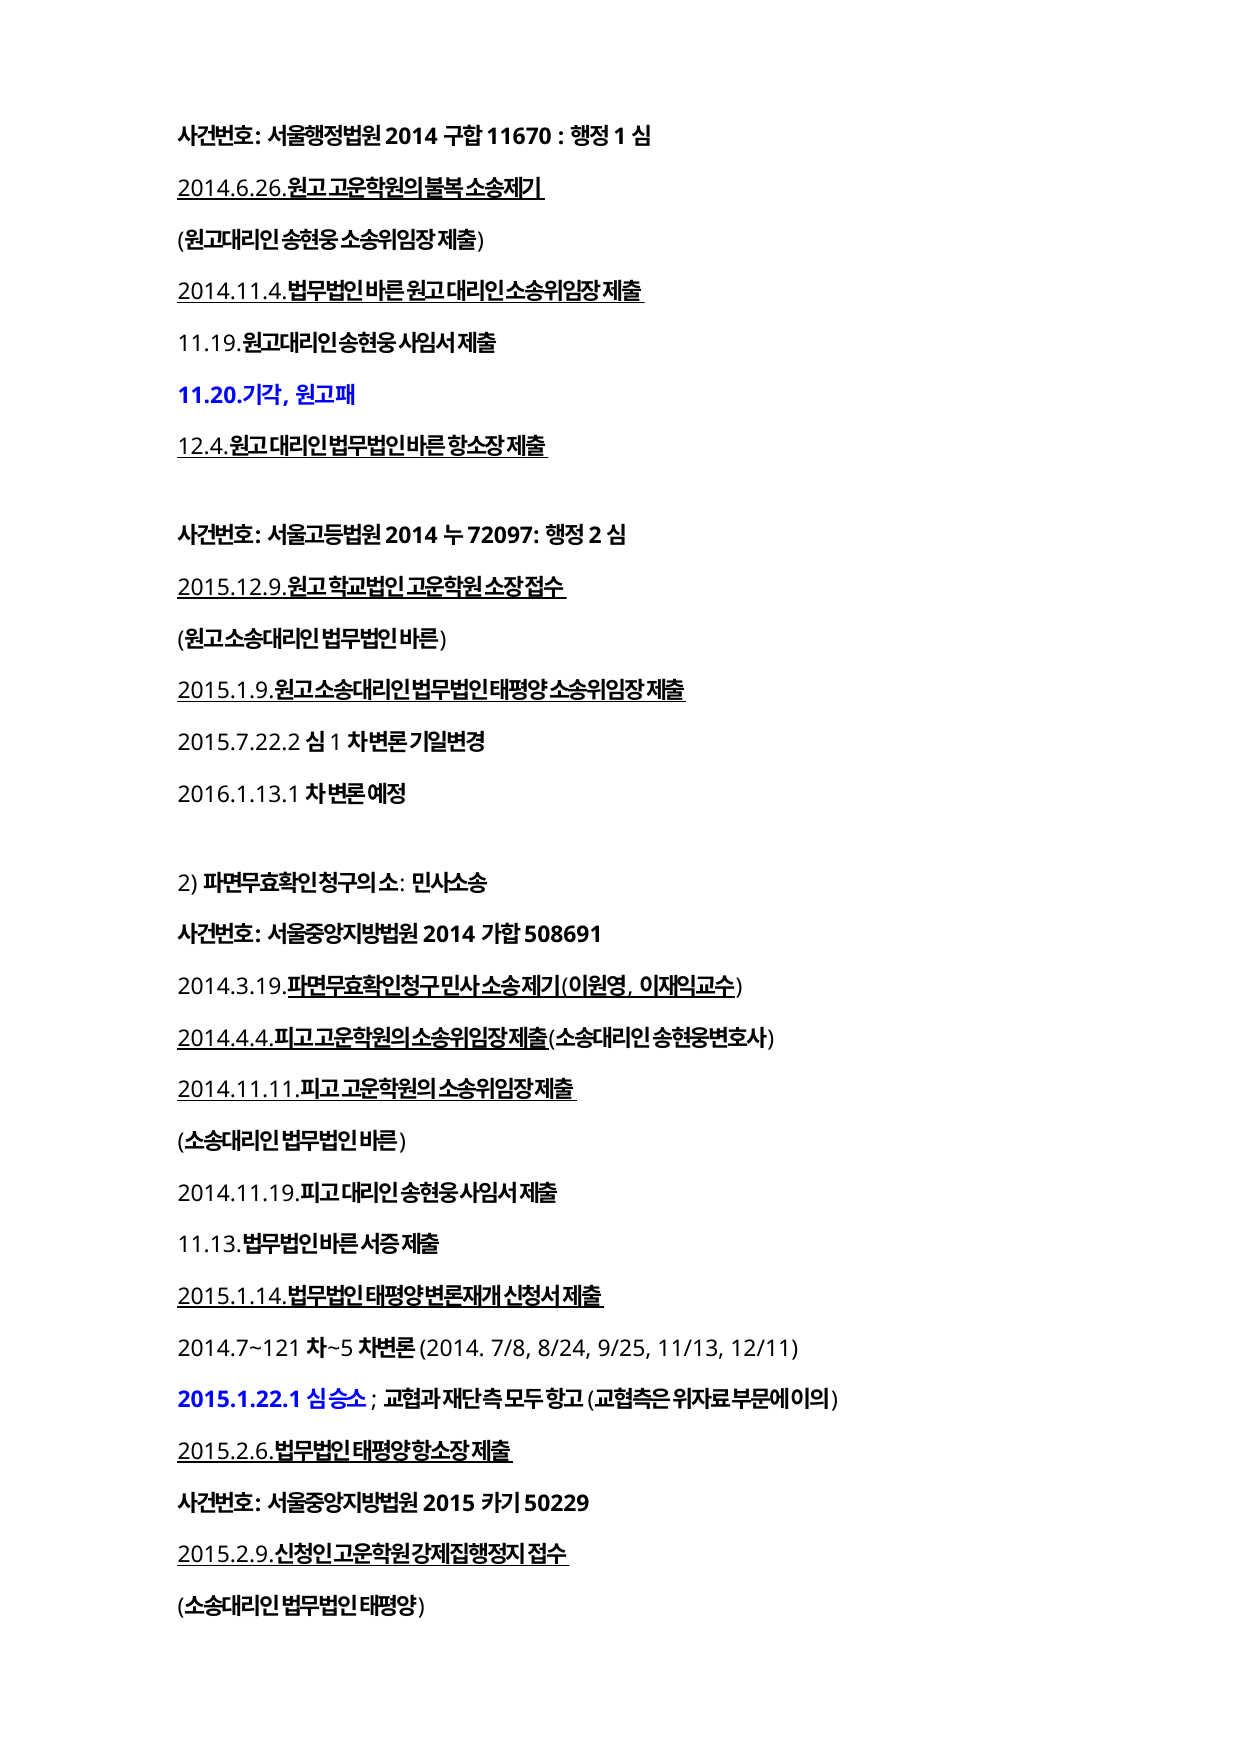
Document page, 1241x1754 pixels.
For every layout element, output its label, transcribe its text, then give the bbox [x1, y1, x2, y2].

text (소송대리인 법무법인 바른) [177, 1123, 1063, 1156]
text 11.19.원고대리인 송현웅 사임서 제출 [177, 325, 1063, 358]
text 2015.12.9.원고 학교법인 고운학원 소장 접수 [177, 569, 1063, 602]
text (소송대리인 법무법인 태평양) [177, 1588, 1063, 1621]
text 12.4.원고 대리인 법무법인 바른 항소장 제출 [177, 428, 1063, 461]
text 2015.2.6.법무법인 태평양 항소장 제출 [177, 1433, 1063, 1466]
text 2014.11.19.피고 대리인 송현웅 사임서 제출 [177, 1174, 1063, 1208]
text 사건번호: 서울행정법원 2014 구합 11670 : 행정 1심 [177, 118, 1063, 151]
text 2) 파면무효확인 청구의 소: 민사소송 [177, 864, 1063, 898]
text 2015.2.9.신청인 고운학원 강제집행정지 접수 [177, 1536, 1063, 1569]
text 2015.7.22.2심 1차 변론 기일변경 [177, 724, 1063, 757]
text 2014.4.4.피고 고운학원의 소송위임장 제출(소송대리인 송현웅변호사) [177, 1019, 1063, 1053]
text 2014.6.26.원고 고운학원의 불복 소송제기 [177, 170, 1063, 203]
text 사건번호: 서울중앙지방법원 2015 카기 50229 [177, 1484, 1063, 1518]
text 2016.1.13.1차 변론 예정 [177, 775, 1063, 809]
text 2015.1.9.원고 소송대리인 법무법인 태평양 소송위임장 제출 [177, 672, 1063, 705]
text 2014.7~121차~5차변론 (2014. 7/8, 8/24, 9/25, 11/13, 12/11) [177, 1329, 1063, 1363]
text 2014.11.4.법무법인 바른 원고 대리인 소송위임장 제출 [177, 273, 1063, 306]
text 2014.11.11.피고 고운학원의 소송위임장 제출 [177, 1071, 1063, 1104]
text (원고대리인 송현웅 소송위임장 제출) [177, 221, 1063, 255]
text 2015.1.14.법무법인 태평양 변론재개 신청서 제출 [177, 1278, 1063, 1311]
text (원고 소송대리인 법무법인 바른) [177, 620, 1063, 654]
text 사건번호: 서울고등법원 2014 누 72097: 행정 2심 [177, 517, 1063, 550]
text 11.13.법무법인 바른 서증 제출 [177, 1226, 1063, 1259]
text 11.20.기각, 원고 패 [177, 376, 1063, 410]
text 사건번호: 서울중앙지방법원 2014 가합 508691 [177, 916, 1063, 949]
text 2015.1.22.1심 승소 ; 교협과 재단 측 모두 항고 (교협측은 위자료 부문에 이의) [177, 1381, 1063, 1414]
text 2014.3.19.파면무효확인청구 민사 소송 제기(이원영, 이재익교수) [177, 968, 1063, 1001]
